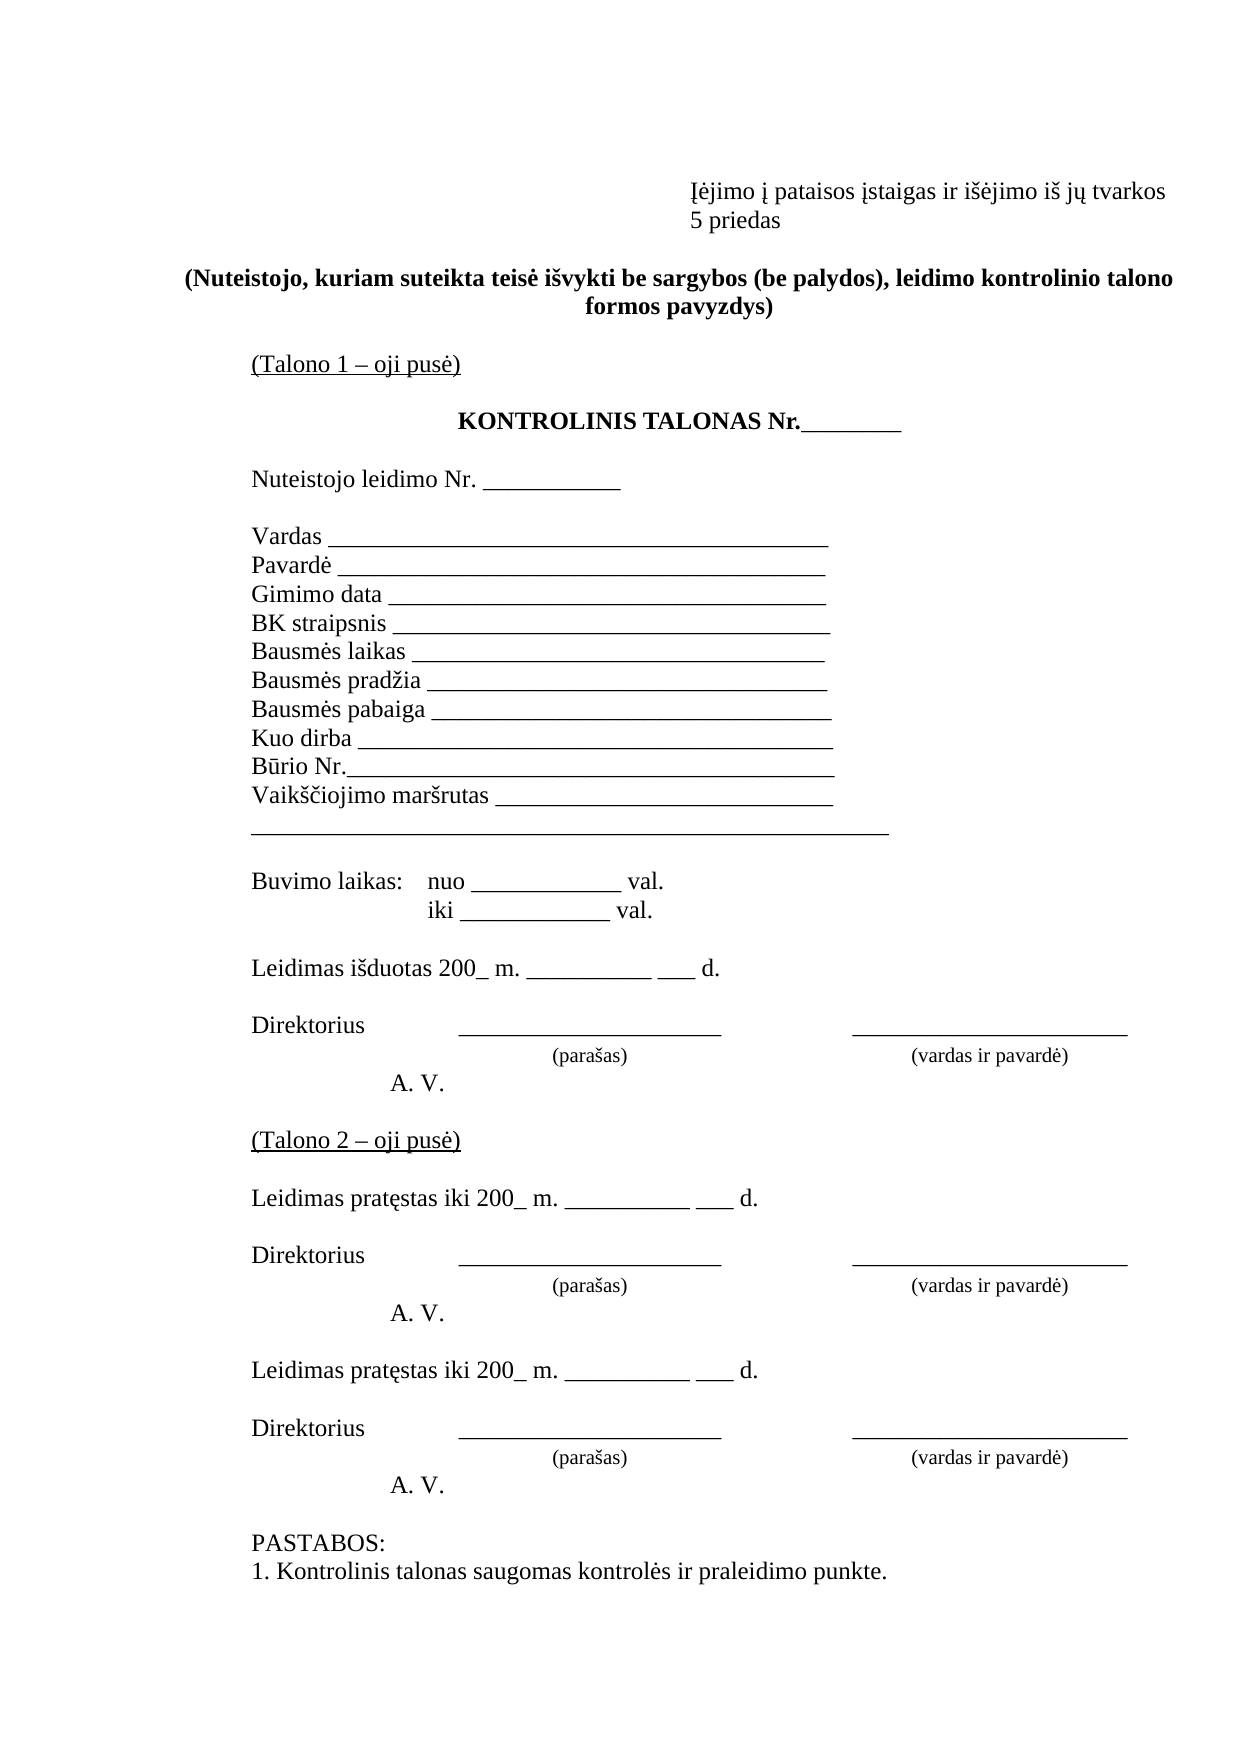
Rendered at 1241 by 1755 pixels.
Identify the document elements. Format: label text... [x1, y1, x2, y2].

text Direktorius _____________________ ______________________ [177, 1413, 1181, 1441]
text Leidimas išduotas 200_ m. __________ ___ d. [177, 953, 1181, 981]
text iki ____________ val. [177, 895, 1181, 924]
text 5 priedas [177, 205, 1181, 234]
text Direktorius _____________________ ______________________ [177, 1240, 1181, 1269]
text Bausmės laikas _________________________________ [177, 636, 1181, 665]
text (Talono 1 – oji pusė) [177, 349, 1181, 378]
text Įėjimo į pataisos įstaigas ir išėjimo iš jų tvarkos [690, 176, 1181, 205]
text Kuo dirba ______________________________________ [177, 723, 1181, 751]
text Būrio Nr._______________________________________ [177, 751, 1181, 780]
text Nuteistojo leidimo Nr. ___________ [177, 464, 1181, 493]
text A. V. [177, 1068, 1181, 1096]
text Gimimo data ___________________________________ [177, 579, 1181, 608]
text KONTROLINIS TALONAS Nr.________ [177, 406, 1181, 435]
text 1. Kontrolinis talonas saugomas kontrolės ir praleidimo punkte. [177, 1556, 1181, 1585]
text Bausmės pabaiga ________________________________ [177, 694, 1181, 723]
text Vardas ________________________________________ [177, 521, 1181, 550]
text PASTABOS: [177, 1528, 1181, 1556]
text ___________________________________________________ [177, 809, 1181, 838]
text (parašas) (vardas ir pavardė) [177, 1269, 1181, 1298]
text Vaikščiojimo maršrutas ___________________________ [177, 780, 1181, 809]
text Direktorius _____________________ ______________________ [177, 1010, 1181, 1039]
text (Nuteistojo, kuriam suteikta teisė išvykti be sargybos (be palydos), leidimo kontrolinio talono formos pavyzdys) [177, 263, 1181, 320]
text Leidimas pratęstas iki 200_ m. __________ ___ d. [177, 1183, 1181, 1211]
text BK straipsnis ___________________________________ [177, 608, 1181, 636]
text (parašas) (vardas ir pavardė) [177, 1441, 1181, 1470]
text Leidimas pratęstas iki 200_ m. __________ ___ d. [177, 1355, 1181, 1384]
text A. V. [177, 1470, 1181, 1499]
text Bausmės pradžia ________________________________ [177, 665, 1181, 694]
text Buvimo laikas: nuo ____________ val. [177, 866, 1181, 895]
text (Talono 2 – oji pusė) [177, 1125, 1181, 1154]
text (parašas) (vardas ir pavardė) [177, 1039, 1181, 1068]
text A. V. [177, 1298, 1181, 1326]
text Pavardė _______________________________________ [177, 550, 1181, 579]
